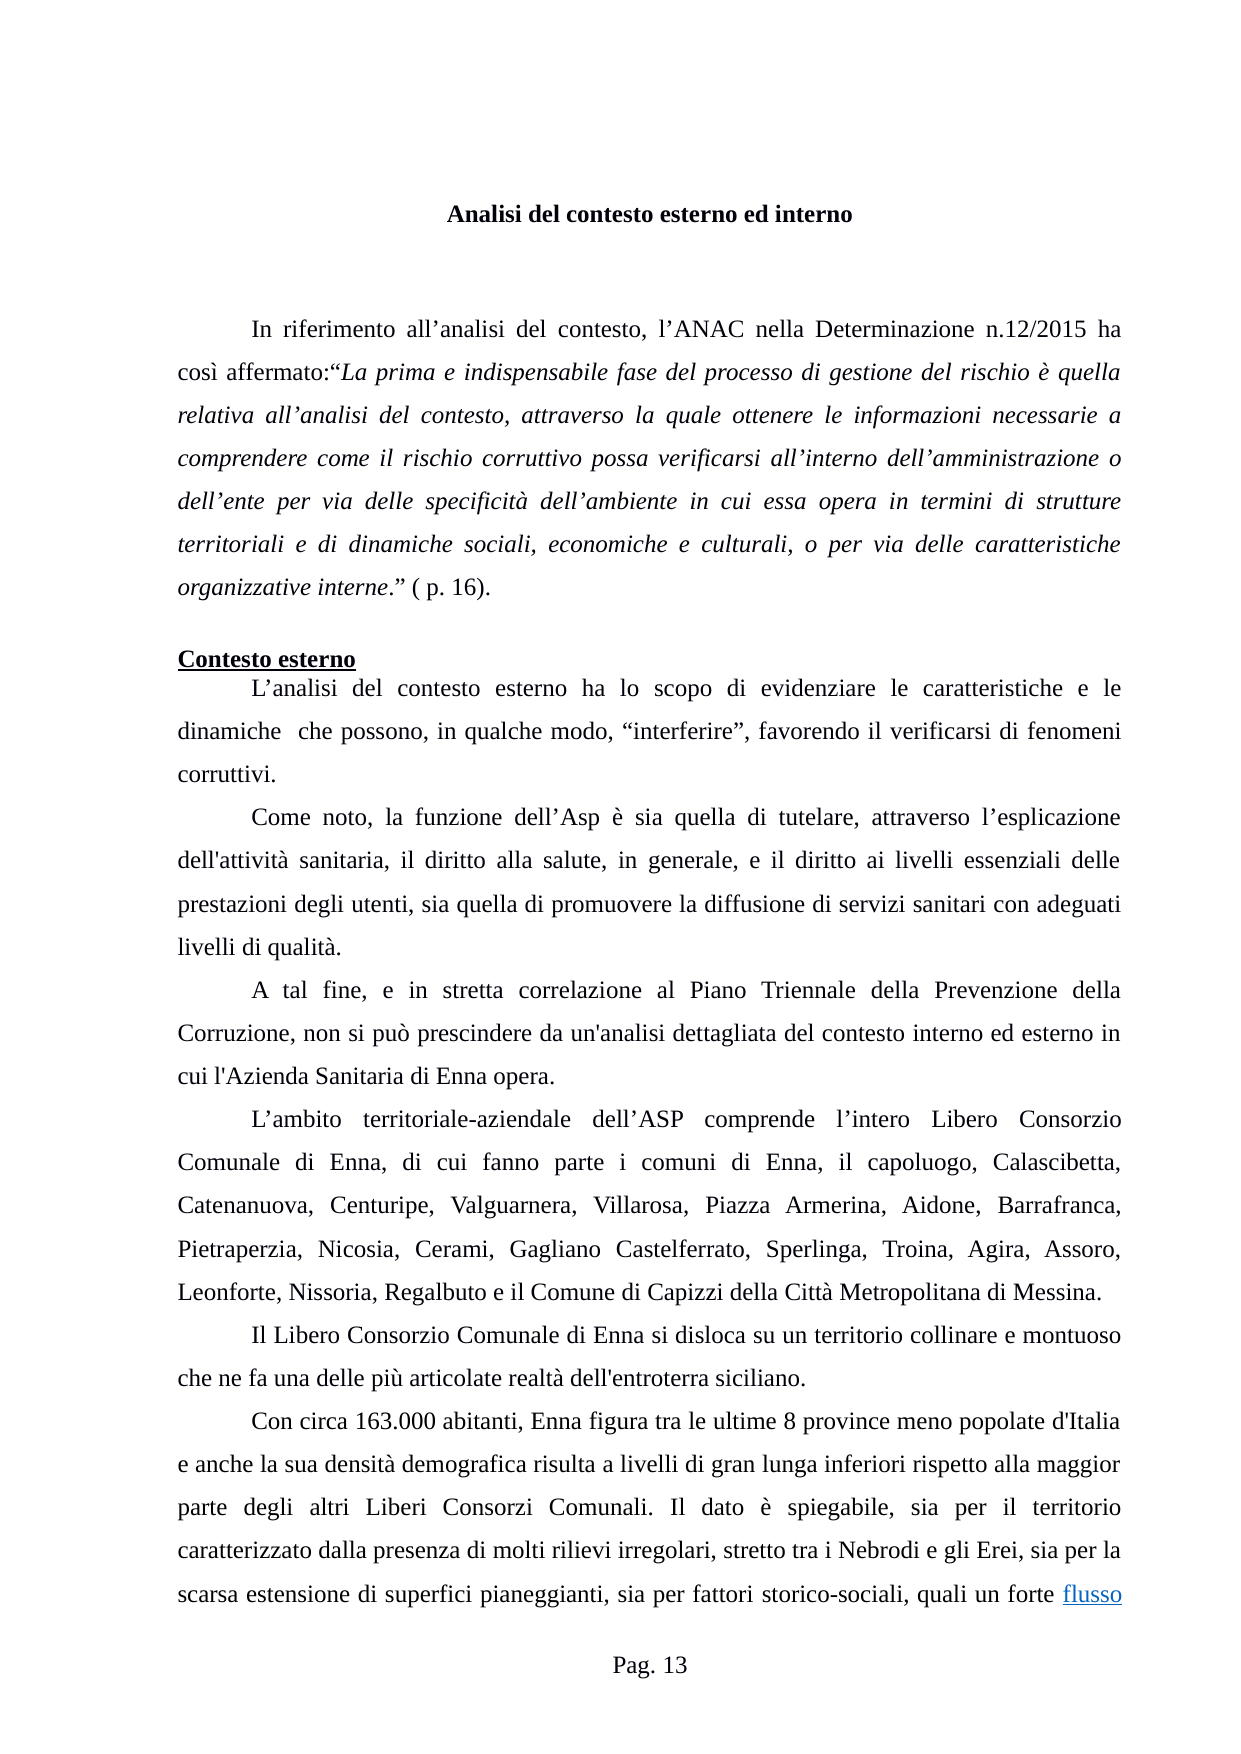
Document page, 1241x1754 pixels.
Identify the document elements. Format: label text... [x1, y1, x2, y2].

text L’ambito territoriale-aziendale dell’ASP comprende l’intero Libero Consorzio Comunale di Enna, di cui fanno parte i comuni di Enna, il capoluogo, Calascibetta, Catenanuova, Centuripe, Valguarnera, Villarosa, Piazza Armerina, Aidone, Barrafranca, Pietraperzia, Nicosia, Cerami, Gagliano Castelferrato, Sperlinga, Troina, Agira, Assoro, Leonforte, Nissoria, Regalbuto e il Comune di Capizzi della Città Metropolitana di Messina. [177, 1104, 1122, 1306]
text Come noto, la funzione dell’Asp è sia quella di tutelare, attraverso l’esplicazione dell'attività sanitaria, il diritto alla salute, in generale, e il diritto ai livelli essenziali delle prestazioni degli utenti, sia quella di promuovere la diffusione di servizi sanitari con adeguati livelli di qualità. [177, 802, 1122, 961]
text L’analisi del contesto esterno ha lo scopo di evidenziare le caratteristiche e le dinamiche che possono, in qualche modo, “interferire”, favorendo il verificarsi di fenomeni corruttivi. [177, 673, 1122, 788]
text Analisi del contesto esterno ed interno [177, 199, 1122, 227]
text A tal fine, e in stretta correlazione al Piano Triennale della Prevenzione della Corruzione, non si può prescindere da un'analisi dettagliata del contesto interno ed esterno in cui l'Azienda Sanitaria di Enna opera. [177, 975, 1122, 1090]
text Con circa 163.000 abitanti, Enna figura tra le ultime 8 province meno popolate d'Italia e anche la sua densità demografica risulta a livelli di gran lunga inferiori rispetto alla maggior parte degli altri Liberi Consorzi Comunali. Il dato è spiegabile, sia per il territorio caratterizzato dalla presenza di molti rilievi irregolari, stretto tra i Nebrodi e gli Erei, sia per la scarsa estensione di superfici pianeggianti, sia per fattori storico-sociali, quali un forte flusso [177, 1406, 1122, 1607]
text Contesto esterno [177, 644, 1122, 673]
text In riferimento all’analisi del contesto, l’ANAC nella Determinazione n.12/2015 ha così affermato:“La prima e indispensabile fase del processo di gestione del rischio è quella relativa all’analisi del contesto, attraverso la quale ottenere le informazioni necessarie a comprendere come il rischio corruttivo possa verificarsi all’interno dell’amministrazione o dell’ente per via delle specificità dell’ambiente in cui essa opera in termini di strutture territoriali e di dinamiche sociali, economiche e culturali, o per via delle caratteristiche organizzative interne.” ( p. 16). [177, 314, 1122, 601]
text Il Libero Consorzio Comunale di Enna si disloca su un territorio collinare e montuoso che ne fa una delle più articolate realtà dell'entroterra siciliano. [177, 1320, 1122, 1392]
